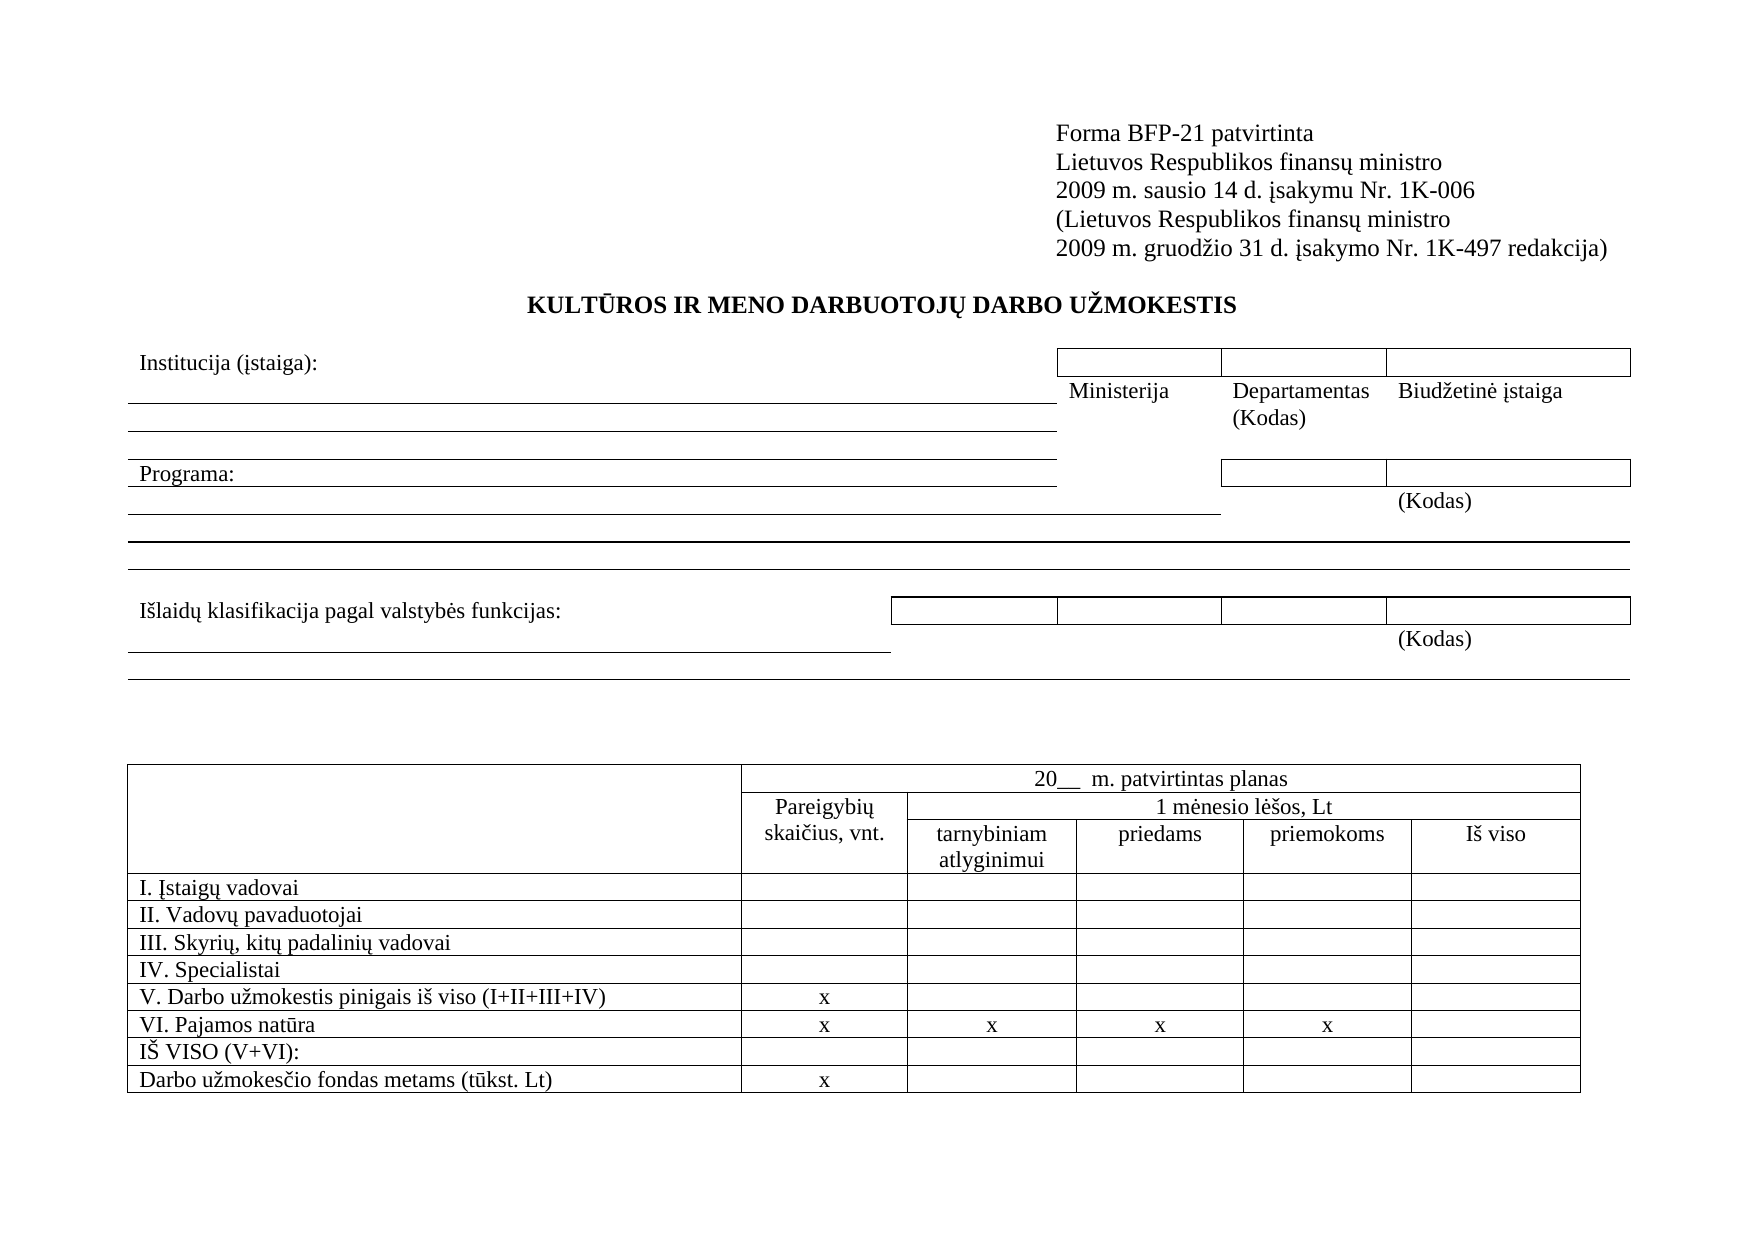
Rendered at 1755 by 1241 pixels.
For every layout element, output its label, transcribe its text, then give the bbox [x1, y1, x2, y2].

table_cell [1057, 403, 1221, 431]
table_cell Pareigybių skaičius, vnt. [742, 793, 907, 873]
table_cell [1387, 598, 1630, 624]
table_cell [1387, 680, 1630, 707]
table_cell I. Įstaigų vadovai [128, 874, 741, 900]
table_cell [908, 984, 1076, 1010]
table_cell [1244, 1038, 1411, 1064]
table_cell priemokoms [1244, 820, 1411, 873]
table_cell [908, 1066, 1076, 1092]
table_cell [1244, 901, 1411, 928]
table_cell (Kodas) [1387, 487, 1630, 514]
table_cell [1244, 929, 1411, 955]
table_cell [908, 901, 1076, 928]
table_cell III. Skyrių, kitų padalinių vadovai [128, 929, 741, 955]
table_cell [1221, 487, 1387, 514]
table_cell [742, 874, 907, 900]
table_cell x [742, 1066, 907, 1092]
table_header [128, 765, 741, 873]
table_cell [128, 570, 891, 596]
table_header [1222, 349, 1386, 376]
table_cell [1221, 431, 1387, 458]
table_cell tarnybiniam atlyginimui [908, 820, 1076, 873]
table_cell [1077, 956, 1243, 982]
table_cell [128, 624, 891, 652]
table_cell [128, 543, 1630, 569]
table_cell II. Vadovų pavaduotojai [128, 901, 741, 928]
table_cell IV. Specialistai [128, 956, 741, 982]
table_cell [128, 514, 1630, 541]
table_cell [1077, 1038, 1243, 1064]
table_cell [128, 432, 1057, 458]
table_cell [908, 874, 1076, 900]
table_cell [1387, 570, 1630, 596]
table_cell [128, 486, 1221, 514]
text 2009 m. sausio 14 d. įsakymu Nr. 1K-006 [1056, 176, 1636, 204]
table_cell [1221, 625, 1387, 652]
table_cell [1222, 460, 1386, 486]
table_cell [1077, 929, 1243, 955]
table_cell [908, 956, 1076, 982]
table_cell [1412, 1011, 1580, 1037]
table_cell [908, 1038, 1076, 1064]
table_cell [1077, 1066, 1243, 1092]
table_header [1387, 349, 1630, 376]
table_cell 1 mėnesio lėšos, Lt [908, 793, 1580, 819]
table_cell [1387, 403, 1630, 431]
table_cell [128, 652, 1630, 679]
table_cell Iš viso [1412, 820, 1580, 873]
table_cell Darbo užmokesčio fondas metams (tūkst. Lt) [128, 1066, 741, 1092]
table_cell IŠ VISO (V+VI): [128, 1038, 741, 1064]
table_cell [1222, 598, 1386, 624]
table_cell [1244, 874, 1411, 900]
table_header Institucija (įstaiga): [128, 348, 1057, 376]
table_cell [1077, 901, 1243, 928]
table_cell [1412, 1066, 1580, 1092]
table_cell [1412, 929, 1580, 955]
table_cell x [742, 1011, 907, 1037]
table_cell [1058, 598, 1221, 624]
text Forma BFP-21 patvirtinta [1056, 118, 1636, 147]
table_cell Programa: [128, 460, 1057, 486]
table_cell [1244, 956, 1411, 982]
table_cell [128, 376, 1057, 403]
table_cell priedams [1077, 820, 1243, 873]
table_cell [128, 680, 729, 707]
table_cell [891, 680, 1057, 707]
table_cell [1412, 1038, 1580, 1064]
table_cell [892, 598, 1057, 624]
table_cell [742, 901, 907, 928]
table_cell [1057, 431, 1221, 458]
table_cell [128, 404, 1057, 431]
table_cell x [1244, 1011, 1411, 1037]
table_header [1058, 349, 1221, 376]
text 2009 m. gruodžio 31 d. įsakymo Nr. 1K-497 redakcija) [1056, 233, 1636, 262]
table_cell [1412, 956, 1580, 982]
table_cell x [742, 984, 907, 1010]
table_cell [1412, 984, 1580, 1010]
table_cell Ministerija [1057, 377, 1221, 403]
text KULTŪROS IR MENO DARBUOTOJŲ DARBO UŽMOKESTIS [128, 291, 1636, 319]
table_cell [1057, 570, 1221, 596]
table_cell [742, 929, 907, 955]
table_cell Departamentas [1221, 377, 1387, 403]
table_cell x [1077, 1011, 1243, 1037]
table_cell [1387, 460, 1630, 486]
table_cell Išlaidų klasifikacija pagal valstybės funkcijas: [128, 596, 891, 624]
text (Lietuvos Respublikos finansų ministro [1056, 204, 1636, 233]
table_cell [742, 956, 907, 982]
table_cell x [908, 1011, 1076, 1037]
table_cell [1221, 570, 1387, 596]
table_cell [742, 1038, 907, 1064]
table_cell [1244, 984, 1411, 1010]
table_cell (Kodas) [1387, 625, 1630, 652]
table_cell [1057, 459, 1221, 486]
text Lietuvos Respublikos finansų ministro [1056, 147, 1636, 176]
table_header 20__ m. patvirtintas planas [742, 765, 1580, 792]
table_cell [1077, 874, 1243, 900]
table_cell [1077, 984, 1243, 1010]
table_cell [1057, 625, 1221, 652]
table_cell [1057, 680, 1221, 707]
table_cell [1412, 874, 1580, 900]
table_cell [891, 570, 1057, 596]
table_cell [908, 929, 1076, 955]
table_cell [1244, 1066, 1411, 1092]
table_cell [1387, 431, 1630, 458]
table_cell V. Darbo užmokestis pinigais iš viso (I+II+III+IV) [128, 984, 741, 1010]
table_cell VI. Pajamos natūra [128, 1011, 741, 1037]
table_cell [1221, 680, 1387, 707]
table_cell [730, 680, 891, 707]
table_cell Biudžetinė įstaiga [1387, 377, 1630, 403]
table_cell (Kodas) [1221, 403, 1387, 431]
table_cell [891, 625, 1057, 652]
table_cell [1412, 901, 1580, 928]
